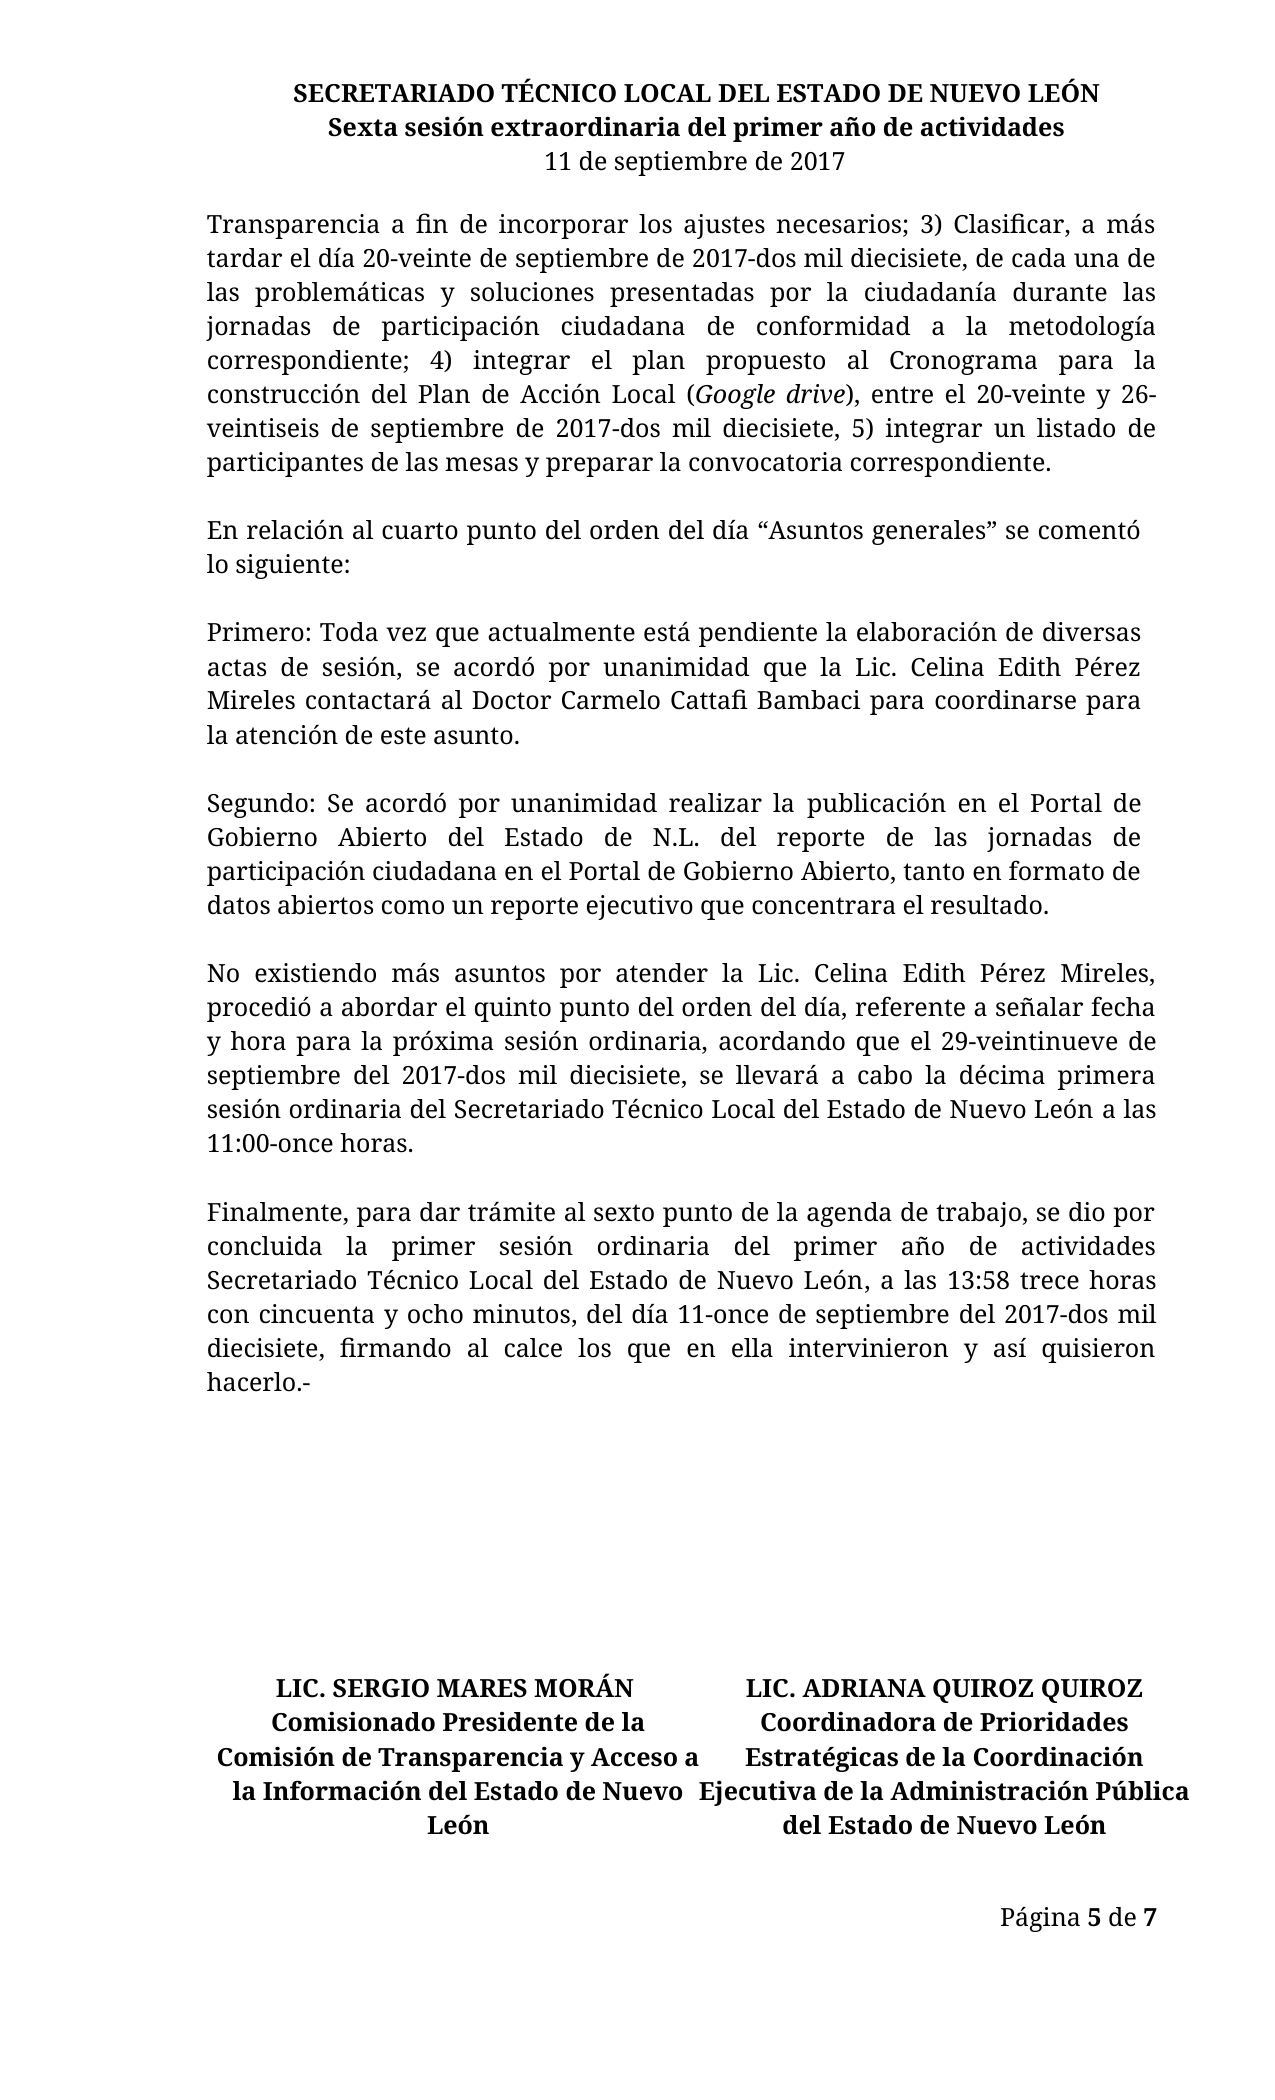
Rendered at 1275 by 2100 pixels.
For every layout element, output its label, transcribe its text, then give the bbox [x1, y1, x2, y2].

text No existiendo más asuntos por atender la Lic. Celina Edith Pérez Mireles, procedió a abordar el quinto punto del orden del día, referente a señalar fecha y hora para la próxima sesión ordinaria, acordando que el 29-veintinueve de septiembre del 2017-dos mil diecisiete, se llevará a cabo la décima primera sesión ordinaria del Secretariado Técnico Local del Estado de Nuevo León a las 11:00-once horas. [207, 956, 1157, 1160]
text En relación al cuarto punto del orden del día “Asuntos generales” se comentó lo siguiente: [207, 513, 1142, 581]
table_cell [222, 1750, 229, 1764]
text Transparencia a fin de incorporar los ajustes necesarios; 3) Clasificar, a más tardar el día 20-veinte de septiembre de 2017-dos mil diecisiete, de cada una de las problemáticas y soluciones presentadas por la ciudadanía durante las jornadas de participación ciudadana de conformidad a la metodología correspondiente; 4) integrar el plan propuesto al Cronograma para la construcción del Plan de Acción Local (Google drive), entre el 20-veinte y 26-veintiseis de septiembre de 2017-dos mil diecisiete, 5) integrar un listado de participantes de las mesas y preparar la convocatoria correspondiente. [207, 206, 1157, 479]
table_cell [218, 1603, 229, 1752]
text Finalmente, para dar trámite al sexto punto de la agenda de trabajo, se dio por concluida la primer sesión ordinaria del primer año de actividades Secretariado Técnico Local del Estado de Nuevo León, a las 13:58 trece horas con cincuenta y ocho minutos, del día 11-once de septiembre del 2017-dos mil diecisiete, firmando al calce los que en ella intervinieron y así quisieron hacerlo.- [207, 1194, 1157, 1398]
table_header [218, 1399, 1192, 1603]
table_header LIC. ADRIANA QUIROZ QUIROZ Coordinadora de Prioridades Estratégicas de la Coordinación Ejecutiva de la Administración Pública del Estado de Nuevo León [716, 1603, 1193, 1841]
text Segundo: Se acordó por unanimidad realizar la publicación en el Portal de Gobierno Abierto del Estado de N.L. del reporte de las jornadas de participación ciudadana en el Portal de Gobierno Abierto, tanto en formato de datos abiertos como un reporte ejecutivo que concentrara el resultado. [207, 785, 1142, 922]
text Primero: Toda vez que actualmente está pendiente la elaboración de diversas actas de sesión, se acordó por unanimidad que la Lic. Celina Edith Pérez Mireles contactará al Doctor Carmelo Cattafi Bambaci para coordinarse para la atención de este asunto. [207, 615, 1142, 751]
table_cell [218, 1762, 229, 1841]
table_header LIC. SERGIO MARES MORÁN Comisionado Presidente de la Comisión de Transparencia y Acceso a la Información del Estado de Nuevo León [229, 1603, 716, 1841]
